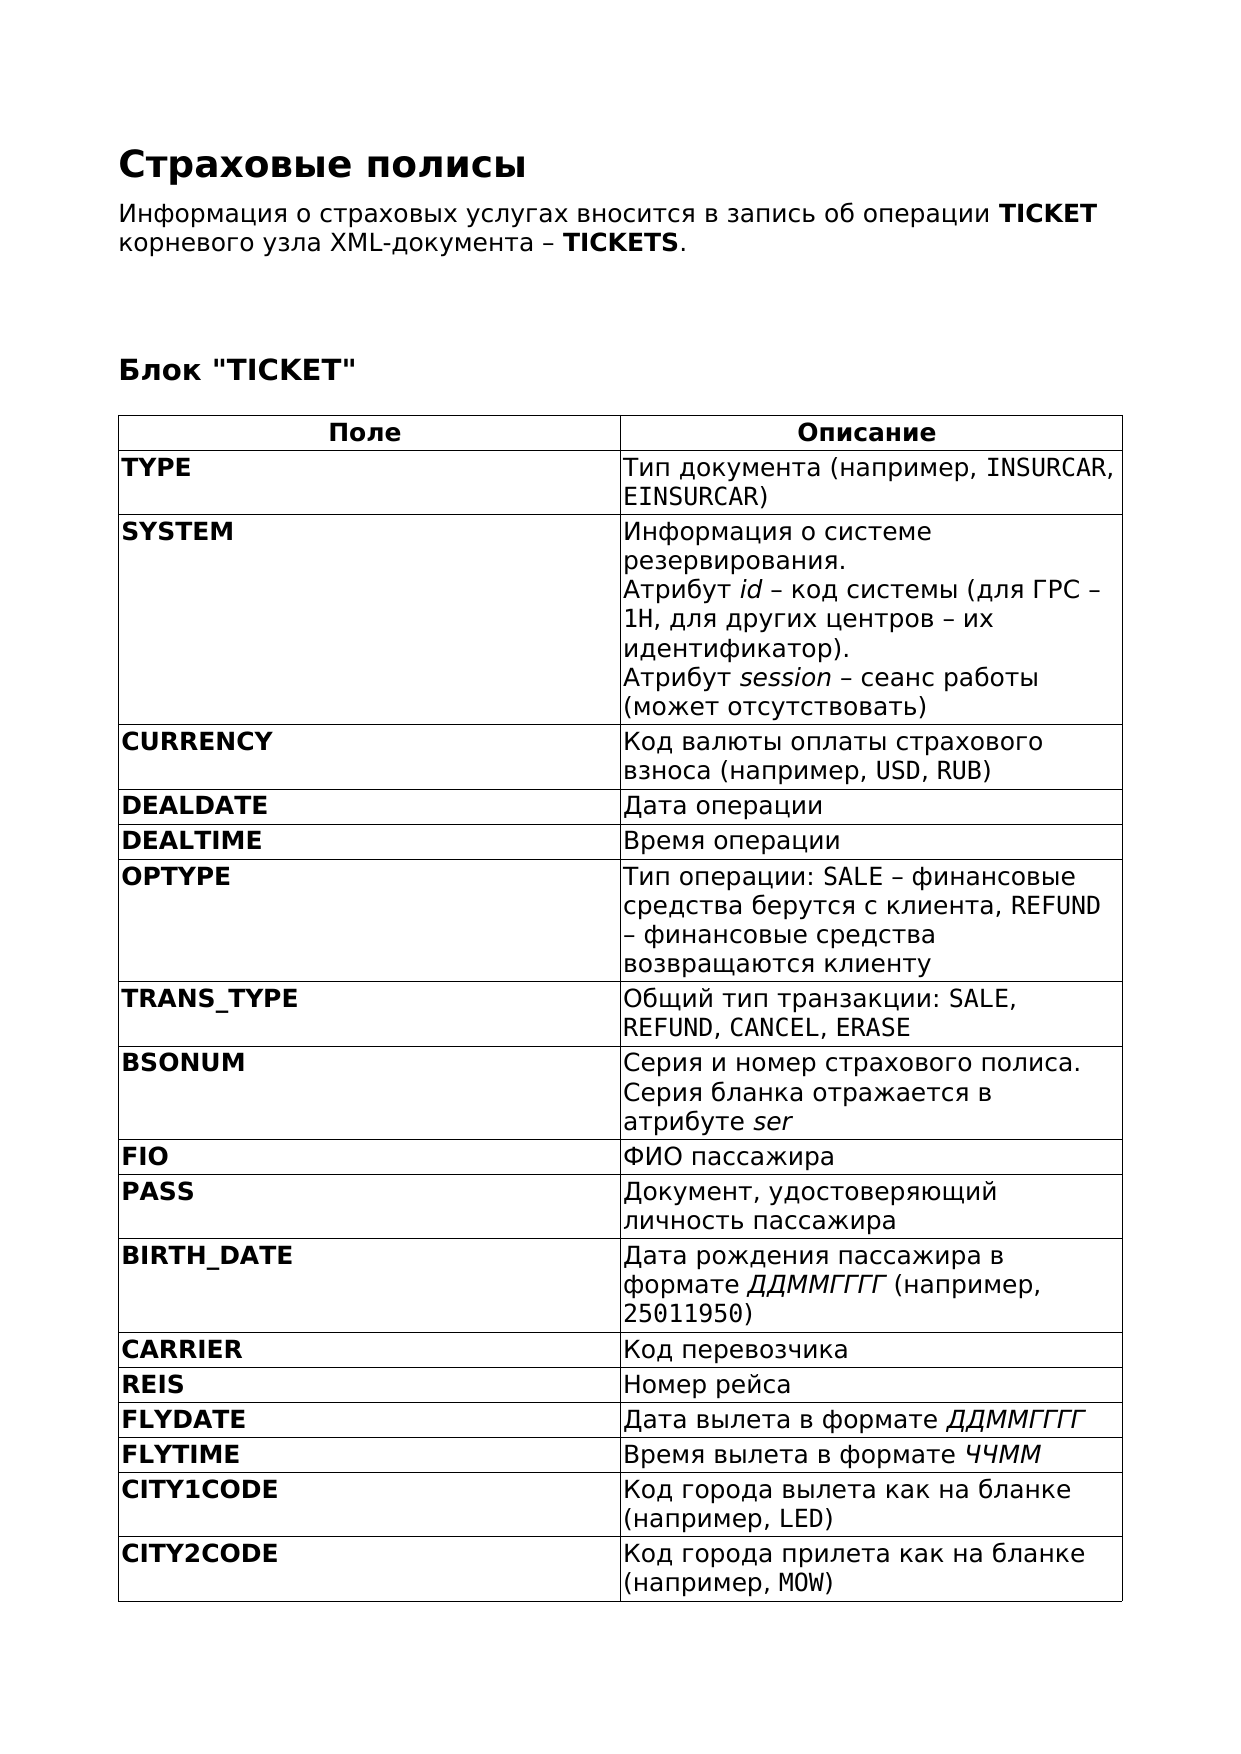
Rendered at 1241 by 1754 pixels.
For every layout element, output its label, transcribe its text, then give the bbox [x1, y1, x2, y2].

table_cell Дата вылета в формате ДДММГГГГ [621, 1403, 1122, 1437]
table_cell CURRENCY [119, 725, 620, 788]
table_cell SYSTEM [119, 515, 620, 724]
table_cell BSONUM [119, 1047, 620, 1139]
table_cell FLYTIME [119, 1438, 620, 1472]
table_cell CITY2CODE [119, 1537, 620, 1601]
table_cell Код перевозчика [621, 1333, 1122, 1367]
table_cell Документ, удостоверяющий личность пассажира [621, 1175, 1122, 1238]
table_header Поле [119, 416, 620, 450]
table_cell Общий тип транзакции: SALE, REFUND, CANCEL, ERASE [621, 982, 1122, 1046]
subtitle Блок "TICKET" [118, 353, 1122, 387]
table_cell Код города вылета как на бланке (например, LED) [621, 1473, 1122, 1536]
table_cell PASS [119, 1175, 620, 1238]
table_cell Дата операции [621, 790, 1122, 823]
table_cell TRANS_TYPE [119, 982, 620, 1046]
table_cell Время вылета в формате ЧЧММ [621, 1438, 1122, 1472]
table_cell CARRIER [119, 1333, 620, 1367]
table_cell Информация о системе резервирования. Атрибут id – код системы (для ГРС – 1H, для других центров – их идентификатор). Атрибут session – сеанс работы (может отсутствовать) [621, 515, 1122, 724]
table_cell Время операции [621, 825, 1122, 859]
table_cell Тип документа (например, INSURCAR, EINSURCAR) [621, 451, 1122, 514]
table_cell BIRTH_DATE [119, 1239, 620, 1332]
table_cell Код валюты оплаты страхового взноса (например, USD, RUB) [621, 725, 1122, 788]
table_cell FLYDATE [119, 1403, 620, 1437]
table_cell OPTYPE [119, 860, 620, 981]
subtitle Страховые полисы [118, 143, 1122, 187]
table_cell Код города прилета как на бланке (например, MOW) [621, 1537, 1122, 1601]
table_cell REIS [119, 1368, 620, 1402]
table_cell ФИО пассажира [621, 1140, 1122, 1174]
table_header Описание [621, 416, 1122, 450]
table_cell Номер рейса [621, 1368, 1122, 1402]
table_cell DEALTIME [119, 825, 620, 859]
table_cell Тип операции: SALE – финансовые средства берутся с клиента, REFUND – финансовые средства возвращаются клиенту [621, 860, 1122, 981]
text Информация о страховых услугах вносится в запись об операции TICKET корневого узла XML-документа – TICKETS. [118, 199, 1122, 316]
table_cell DEALDATE [119, 790, 620, 823]
table_cell CITY1CODE [119, 1473, 620, 1536]
table_cell FIO [119, 1140, 620, 1174]
table_cell Серия и номер страхового полиса. Серия бланка отражается в атрибуте ser [621, 1047, 1122, 1139]
table_cell TYPE [119, 451, 620, 514]
table_cell Дата рождения пассажира в формате ДДММГГГГ (например, 25011950) [621, 1239, 1122, 1332]
